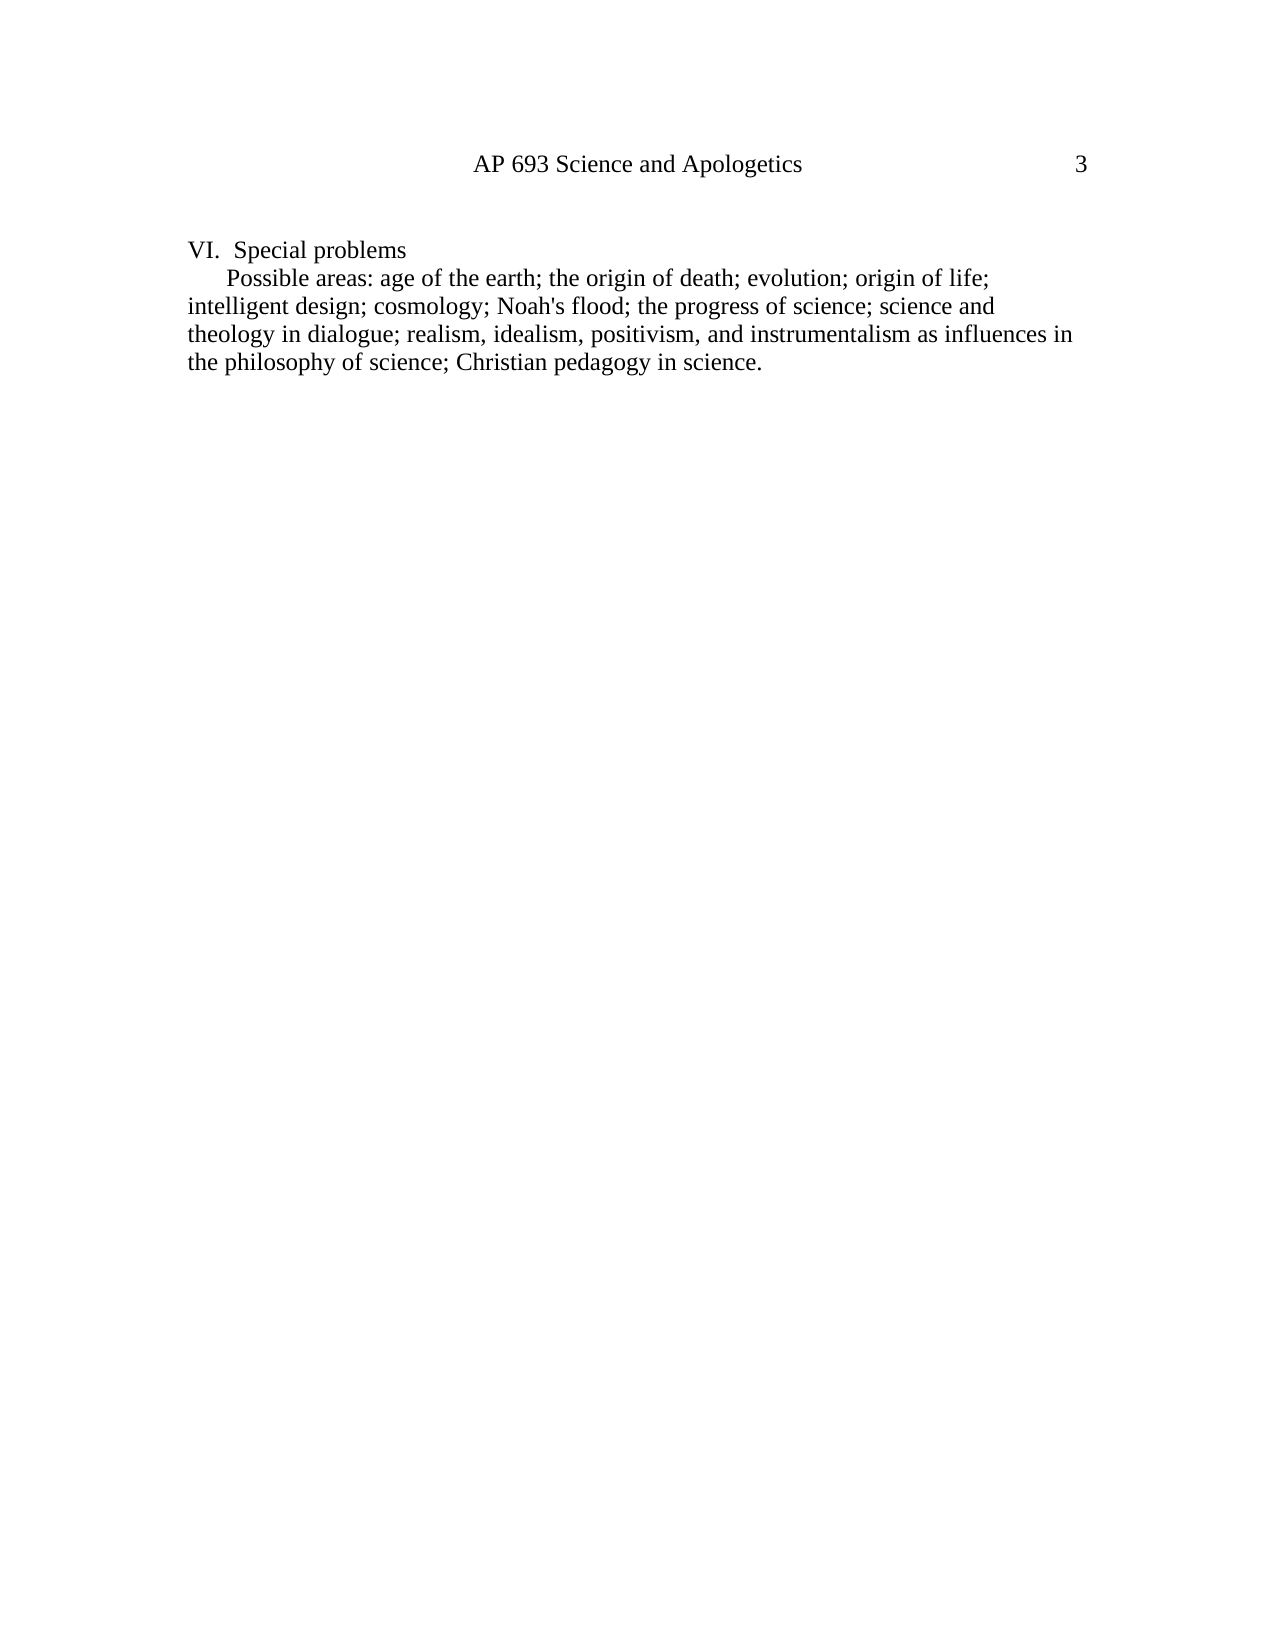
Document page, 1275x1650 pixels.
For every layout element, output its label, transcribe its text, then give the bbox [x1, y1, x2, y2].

text VI. Special problems [187, 236, 1087, 263]
text Possible areas: age of the earth; the origin of death; evolution; origin of life; intelligent design; cosmology; Noah's flood; the progress of science; science and theology in dialogue; realism, idealism, positivism, and instrumentalism as influences in the philosophy of science; Christian pedagogy in science. [187, 263, 1087, 376]
